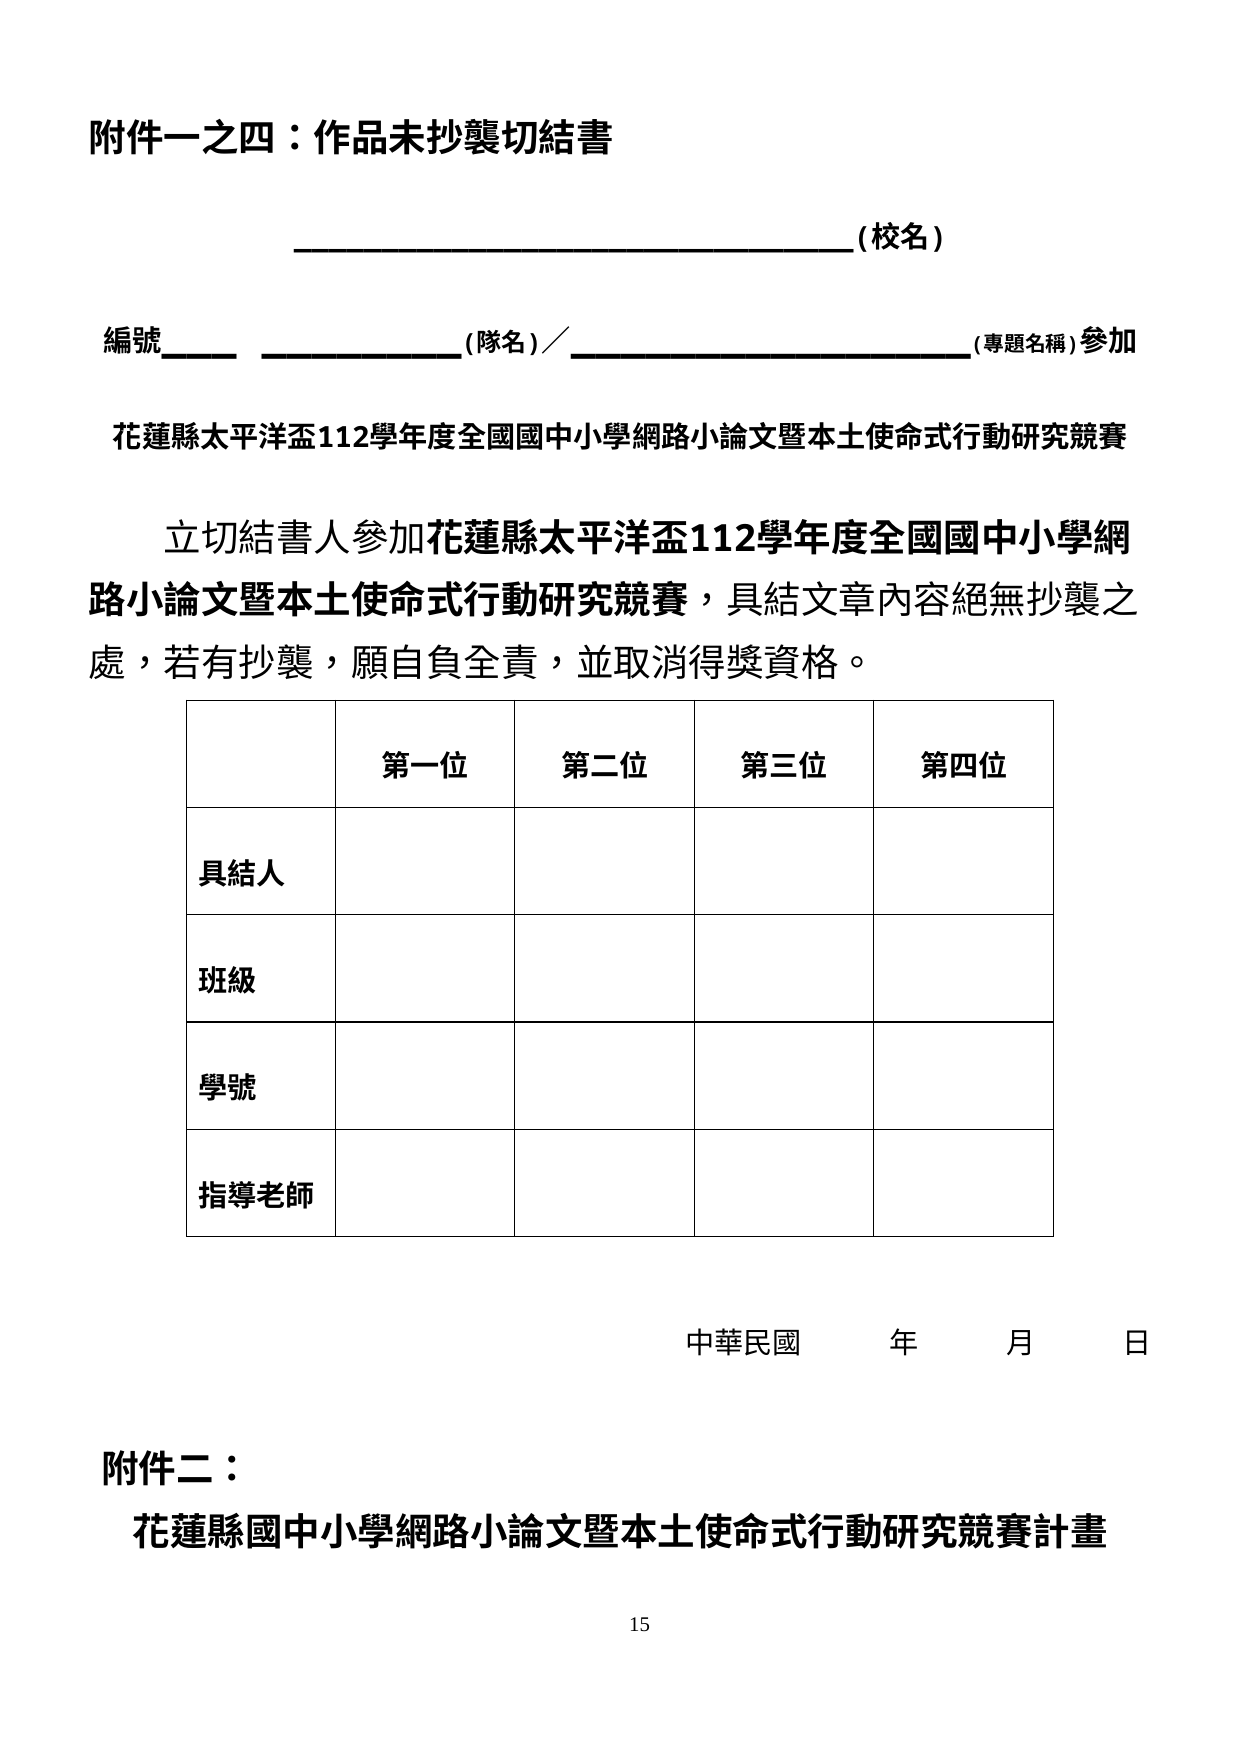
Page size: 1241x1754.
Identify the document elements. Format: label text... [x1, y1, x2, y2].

text 花蓮縣國中小學網路小論文暨本土使命式行動研究競賽計畫 [89, 1487, 1152, 1549]
text ________________________________(校名) [89, 193, 1152, 256]
table_cell [695, 808, 873, 914]
table_header [187, 701, 335, 807]
table_header 第二位 [515, 701, 694, 807]
table_cell [336, 1023, 514, 1129]
text 中華民國 年 月 日 [89, 1299, 1152, 1362]
table_cell [515, 1023, 694, 1129]
table_cell 指導老師 [187, 1130, 335, 1236]
table_cell [874, 1023, 1053, 1129]
table_header 第四位 [874, 701, 1053, 807]
table_cell [515, 1130, 694, 1236]
table_cell [695, 1130, 873, 1236]
table_cell 學號 [187, 1023, 335, 1129]
text 附件二： [101, 1424, 1139, 1487]
table_cell [515, 915, 694, 1021]
table_cell [695, 1023, 873, 1129]
table_cell [874, 808, 1053, 914]
text 編號___ ________(隊名)／________________(專題名稱)參加 [89, 293, 1152, 356]
text 花蓮縣太平洋盃112學年度全國國中小學網路小論文暨本土使命式行動研究競賽 [89, 393, 1152, 456]
table_cell [695, 915, 873, 1021]
table_cell [515, 808, 694, 914]
table_cell [336, 915, 514, 1021]
table_header 第一位 [336, 701, 514, 807]
text 附件一之四：作品未抄襲切結書 [89, 93, 1152, 156]
table_cell [336, 808, 514, 914]
table_header 第三位 [695, 701, 873, 807]
table_cell 具結人 [187, 808, 335, 914]
table_cell [336, 1130, 514, 1236]
table_cell [874, 1130, 1053, 1236]
text 立切結書人參加花蓮縣太平洋盃112學年度全國國中小學網路小論文暨本土使命式行動研究競賽，具結文章內容絕無抄襲之處，若有抄襲，願自負全責，並取消得獎資格。 [89, 493, 1152, 681]
table_cell [874, 915, 1053, 1021]
table_cell 班級 [187, 915, 335, 1021]
